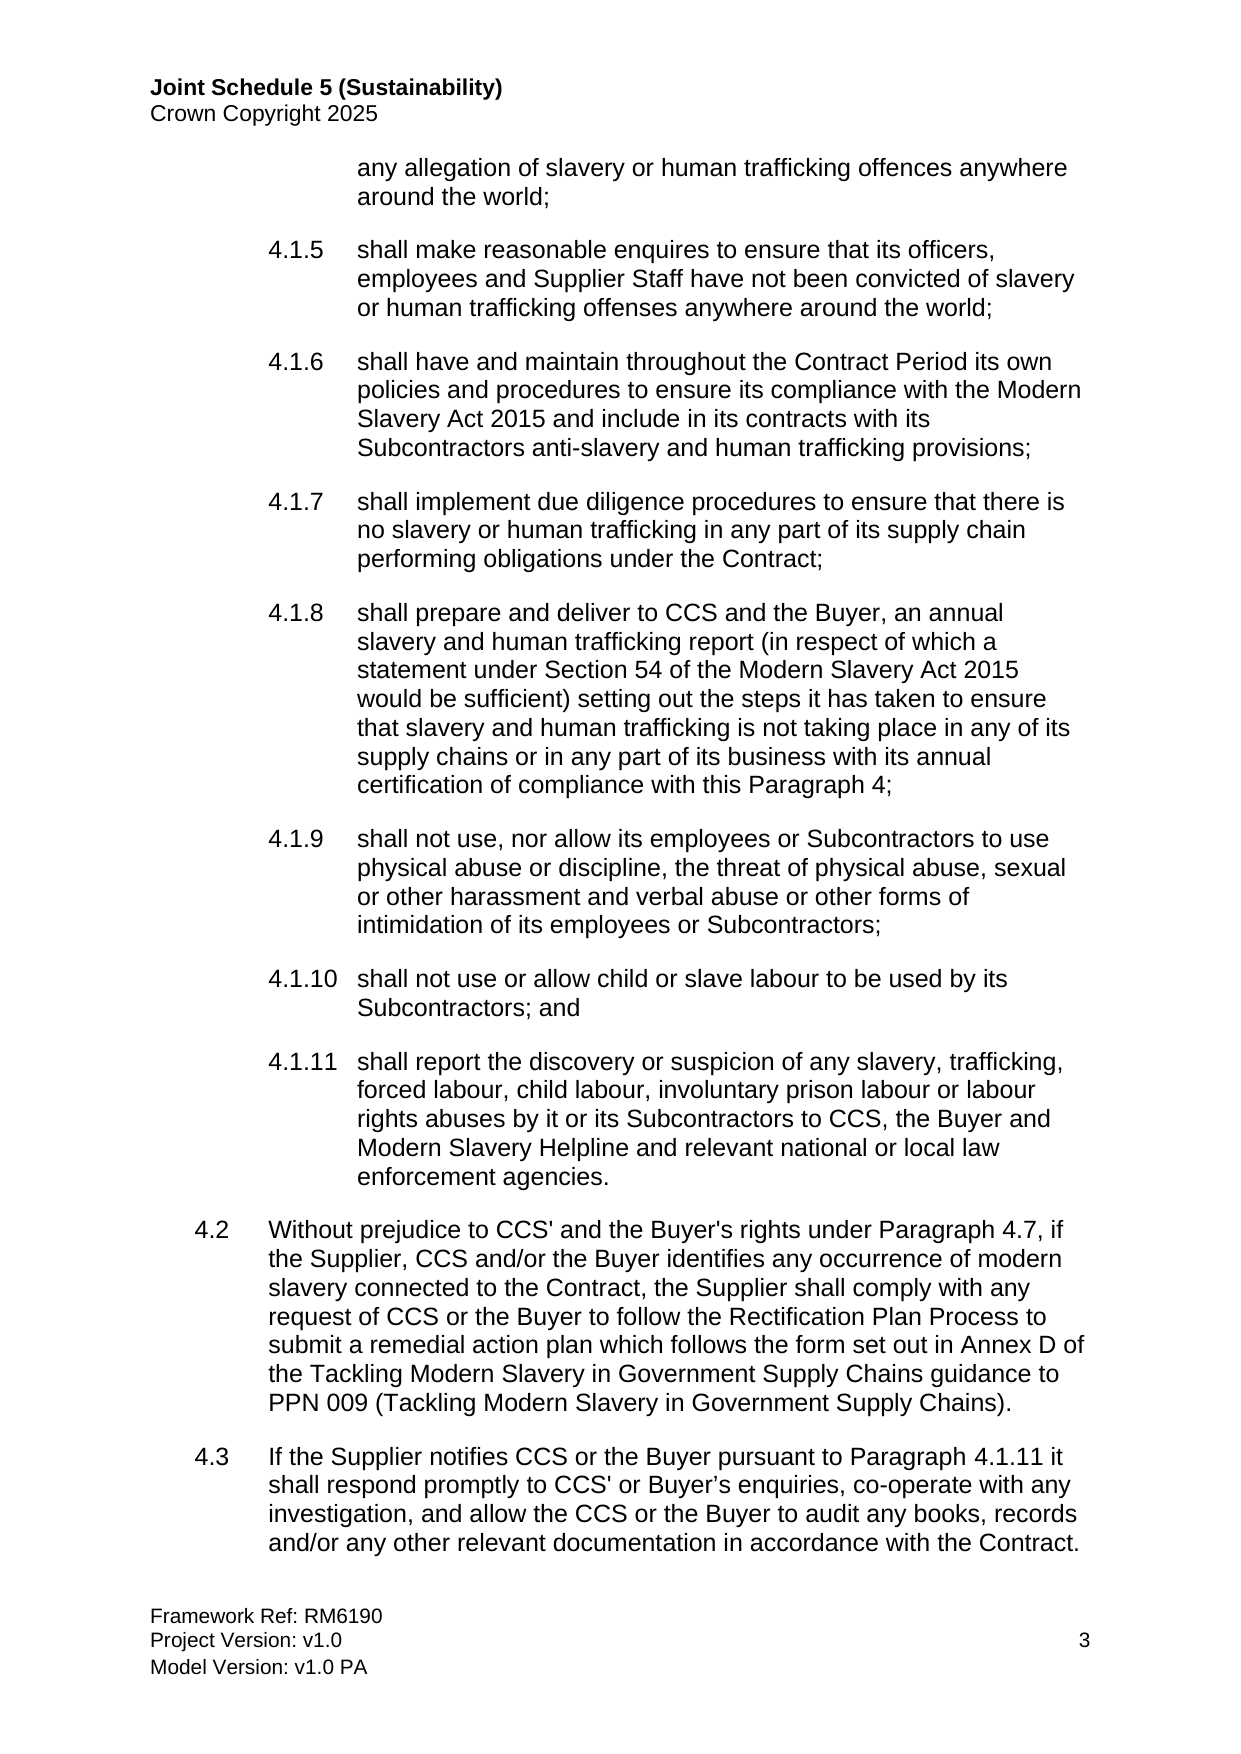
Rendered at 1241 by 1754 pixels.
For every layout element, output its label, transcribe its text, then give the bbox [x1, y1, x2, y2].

list shall not use, nor allow its employees or Subcontractors to use physical abuse or discipline, the threat of physical abuse, sexual or other harassment and verbal abuse or other forms of intimidation of its employees or Subcontractors; [268, 824, 1090, 939]
list Without prejudice to CCS' and the Buyer's rights under Paragraph 4.7, if the Supplier, CCS and/or the Buyer identifies any occurrence of modern slavery connected to the Contract, the Supplier shall comply with any request of CCS or the Buyer to follow the Rectification Plan Process to submit a remedial action plan which follows the form set out in Annex D of the Tackling Modern Slavery in Government Supply Chains guidance to PPN 009 (Tackling Modern Slavery in Government Supply Chains). [194, 1215, 1090, 1417]
list shall make reasonable enquires to ensure that its officers, employees and Supplier Staff have not been convicted of slavery or human trafficking offenses anywhere around the world; [268, 235, 1090, 322]
list shall report the discovery or suspicion of any slavery, trafficking, forced labour, child labour, involuntary prison labour or labour rights abuses by it or its Subcontractors to CCS, the Buyer and Modern Slavery Helpline and relevant national or local law enforcement agencies. [268, 1047, 1090, 1190]
list any allegation of slavery or human trafficking offences anywhere around the world; [268, 153, 1090, 210]
list shall have and maintain throughout the Contract Period its own policies and procedures to ensure its compliance with the Modern Slavery Act 2015 and include in its contracts with its Subcontractors anti-slavery and human trafficking provisions; [268, 347, 1090, 462]
list shall prepare and deliver to CCS and the Buyer, an annual slavery and human trafficking report (in respect of which a statement under Section 54 of the Modern Slavery Act 2015 would be sufficient) setting out the steps it has taken to ensure that slavery and human trafficking is not taking place in any of its supply chains or in any part of its business with its annual certification of compliance with this Paragraph 4; [268, 598, 1090, 799]
list shall not use or allow child or slave labour to be used by its Subcontractors; and [268, 964, 1090, 1022]
list If the Supplier notifies CCS or the Buyer pursuant to Paragraph 4.1.11 it shall respond promptly to CCS' or Buyer’s enquiries, co-operate with any investigation, and allow the CCS or the Buyer to audit any books, records and/or any other relevant documentation in accordance with the Contract. [194, 1442, 1090, 1557]
list shall implement due diligence procedures to ensure that there is no slavery or human trafficking in any part of its supply chain performing obligations under the Contract; [268, 487, 1090, 573]
